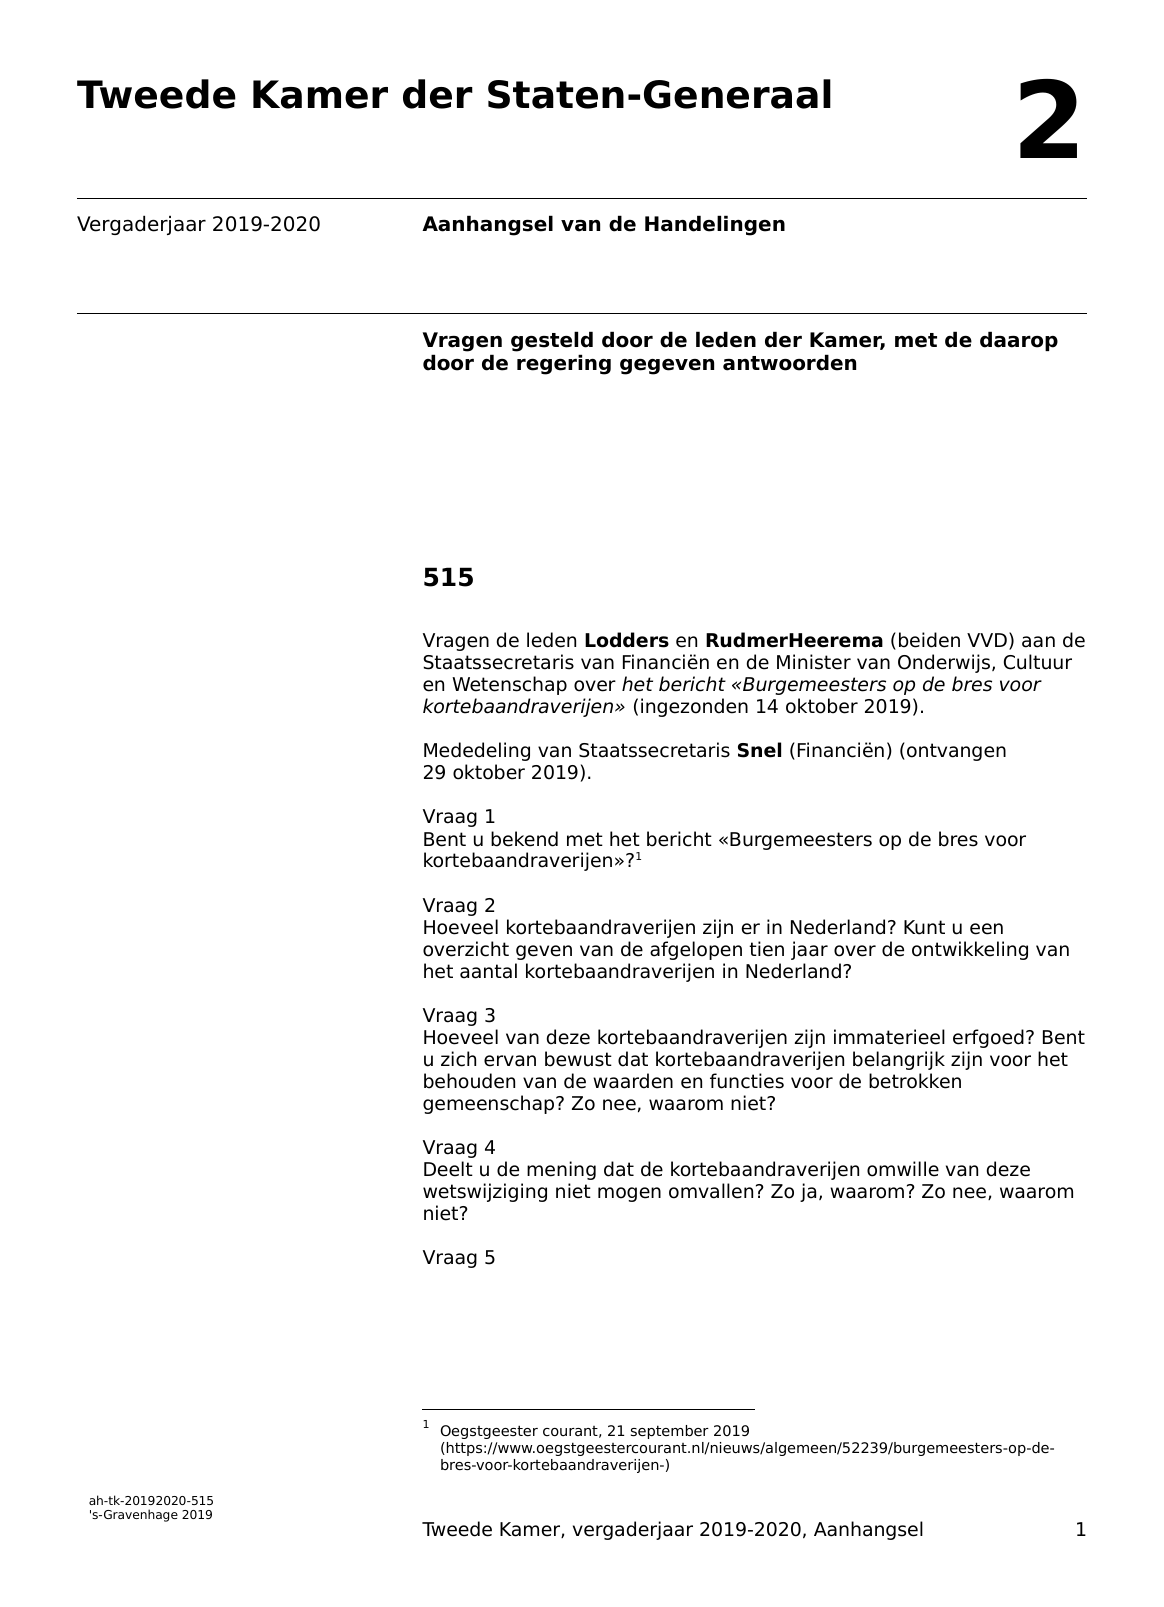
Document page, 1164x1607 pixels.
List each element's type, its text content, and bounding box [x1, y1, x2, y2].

text Vraag 2 [422, 894, 1087, 917]
text Hoeveel van deze kortebaandraverijen zijn immaterieel erfgoed? Bent u zich ervan bewust dat kortebaandraverijen belangrijk zijn voor het behouden van de waarden en functies voor de betrokken gemeenschap? Zo nee, waarom niet? [422, 1027, 1087, 1114]
table_cell Aanhangsel van de Handelingen [422, 199, 1087, 313]
text Vraag 5 [422, 1247, 1087, 1269]
text Vraag 3 [422, 1005, 1087, 1027]
text 's-Gravenhage 2019 [88, 1508, 323, 1522]
table_header Tweede Kamer der Staten-Generaal [77, 59, 886, 198]
text Vraag 4 [422, 1137, 1087, 1159]
text Mededeling van Staatssecretaris Snel (Financiën) (ontvangen 29 oktober 2019). [422, 740, 1087, 784]
text Oegstgeester courant, 21 september 2019 (https://www.oegstgeestercourant.nl/nieuws/algemeen/52239/burgemeesters-op-de-bres-voor-kortebaandraverijen-) [422, 1418, 1087, 1474]
text 515 [422, 563, 1087, 592]
text Deelt u de mening dat de kortebaandraverijen omwille van deze wetswijziging niet mogen omvallen? Zo ja, waarom? Zo nee, waarom niet? [422, 1159, 1087, 1225]
table_cell Vragen gesteld door de leden der Kamer, met de daarop door de regering gegeven antwoorden [422, 314, 1087, 375]
text Bent u bekend met het bericht «Burgemeesters op de bres voor kortebaandraverijen»? [422, 828, 1087, 872]
text Vragen de leden Lodders en RudmerHeerema (beiden VVD) aan de Staatssecretaris van Financiën en de Minister van Onderwijs, Cultuur en Wetenschap over het bericht «Burgemeesters op de bres voor kortebaandraverijen» (ingezonden 14 oktober 2019). [422, 630, 1087, 718]
text Vraag 1 [422, 806, 1087, 828]
table_cell Vergaderjaar 2019-2020 [77, 199, 422, 313]
text Hoeveel kortebaandraverijen zijn er in Nederland? Kunt u een overzicht geven van de afgelopen tien jaar over de ontwikkeling van het aantal kortebaandraverijen in Nederland? [422, 917, 1087, 982]
table_header 2 [886, 59, 1087, 198]
text ah-tk-20192020-515 [88, 1494, 323, 1508]
table_cell [77, 314, 422, 375]
